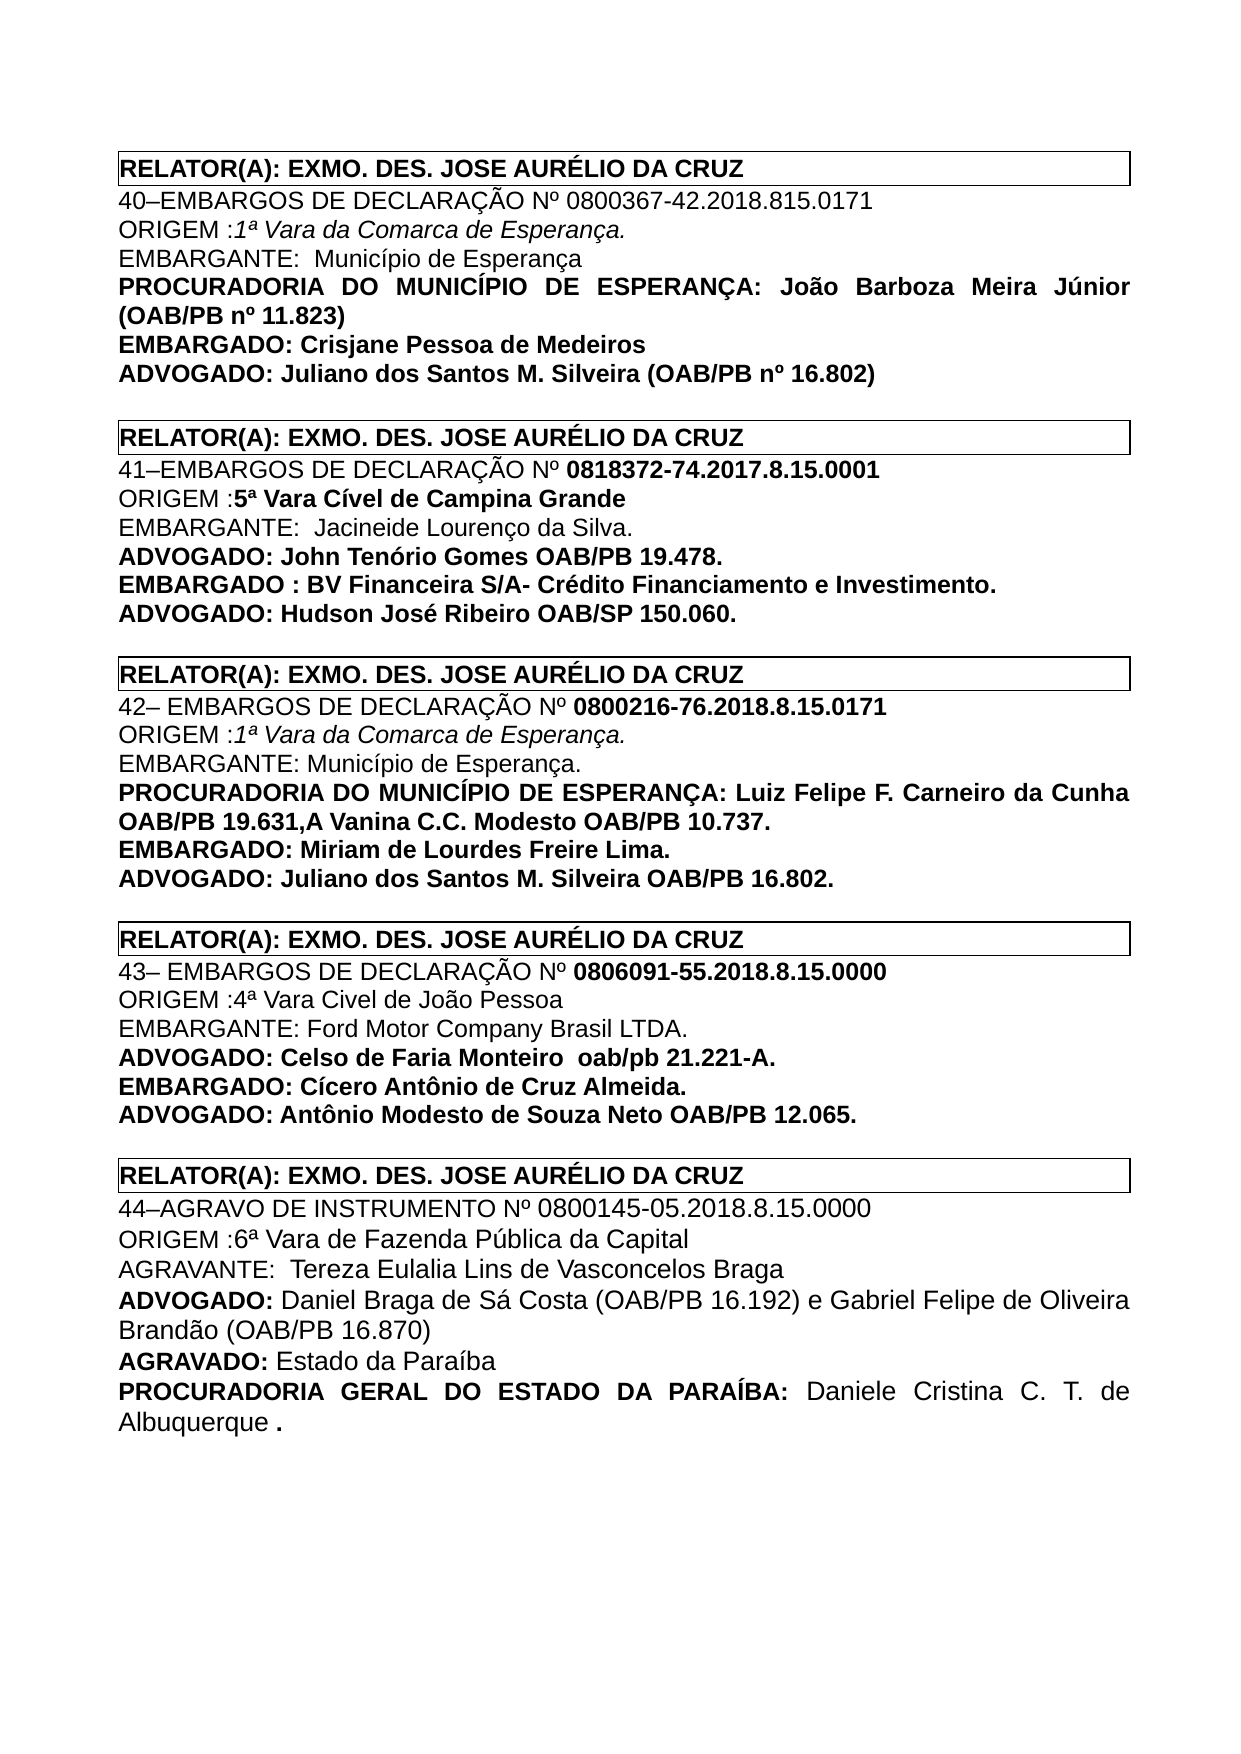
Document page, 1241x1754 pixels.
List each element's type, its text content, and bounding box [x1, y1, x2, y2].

text PROCURADORIA DO MUNICÍPIO DE ESPERANÇA: Luiz Felipe F. Carneiro da Cunha OAB/PB 19.631,A Vanina C.C. Modesto OAB/PB 10.737. [118, 778, 1131, 835]
text ADVOGADO: Celso de Faria Monteiro oab/pb 21.221-A. [118, 1043, 1131, 1071]
text EMBARGADO: Crisjane Pessoa de Medeiros [118, 330, 1131, 358]
text EMBARGANTE: Jacineide Lourenço da Silva. [118, 513, 1131, 541]
text PROCURADORIA DO MUNICÍPIO DE ESPERANÇA: João Barboza Meira Júnior (OAB/PB nº 11.823) [118, 272, 1131, 330]
text ADVOGADO: Hudson José Ribeiro OAB/SP 150.060. [118, 599, 1131, 628]
text EMBARGANTE: Município de Esperança [118, 243, 1131, 272]
text ORIGEM :6ª Vara de Fazenda Pública da Capital [118, 1223, 1131, 1254]
text EMBARGANTE: Ford Motor Company Brasil LTDA. [118, 1014, 1131, 1043]
text ORIGEM :5ª Vara Cível de Campina Grande [118, 484, 1131, 513]
text RELATOR(A): EXMO. DES. JOSE AURÉLIO DA CRUZ [119, 923, 1129, 955]
text ORIGEM :4ª Vara Civel de João Pessoa [118, 985, 1131, 1014]
text PROCURADORIA GERAL DO ESTADO DA PARAÍBA: Daniele Cristina C. T. de Albuquerque . [118, 1376, 1131, 1437]
text EMBARGANTE: Município de Esperança. [118, 749, 1131, 778]
text ADVOGADO: Antônio Modesto de Souza Neto OAB/PB 12.065. [118, 1100, 1131, 1129]
text 44–AGRAVO DE INSTRUMENTO Nº 0800145-05.2018.8.15.0000 [118, 1193, 1131, 1223]
text EMBARGADO: Miriam de Lourdes Freire Lima. [118, 835, 1131, 864]
text RELATOR(A): EXMO. DES. JOSE AURÉLIO DA CRUZ [119, 658, 1129, 690]
text ORIGEM :1ª Vara da Comarca de Esperança. [118, 720, 1131, 749]
text ADVOGADO: Juliano dos Santos M. Silveira OAB/PB 16.802. [118, 864, 1131, 893]
text AGRAVANTE: Tereza Eulalia Lins de Vasconcelos Braga [118, 1254, 1131, 1284]
text ADVOGADO: John Tenório Gomes OAB/PB 19.478. [118, 541, 1131, 570]
text RELATOR(A): EXMO. DES. JOSE AURÉLIO DA CRUZ [119, 1159, 1129, 1192]
text EMBARGADO : BV Financeira S/A- Crédito Financiamento e Investimento. [118, 570, 1131, 599]
text ADVOGADO: Juliano dos Santos M. Silveira (OAB/PB nº 16.802) [118, 358, 1131, 387]
text ADVOGADO: Daniel Braga de Sá Costa (OAB/PB 16.192) e Gabriel Felipe de Oliveira Brandão (OAB/PB 16.870) [118, 1284, 1131, 1345]
text 42– EMBARGOS DE DECLARAÇÃO Nº 0800216-76.2018.8.15.0171 [118, 691, 1131, 720]
text 43– EMBARGOS DE DECLARAÇÃO Nº 0806091-55.2018.8.15.0000 [118, 956, 1131, 985]
text AGRAVADO: Estado da Paraíba [118, 1345, 1131, 1376]
text 41–EMBARGOS DE DECLARAÇÃO Nº 0818372-74.2017.8.15.0001 [118, 455, 1131, 484]
text EMBARGADO: Cícero Antônio de Cruz Almeida. [118, 1071, 1131, 1100]
text RELATOR(A): EXMO. DES. JOSE AURÉLIO DA CRUZ [119, 152, 1129, 185]
text 40–EMBARGOS DE DECLARAÇÃO Nº 0800367-42.2018.815.0171 [118, 186, 1131, 215]
text ORIGEM :1ª Vara da Comarca de Esperança. [118, 215, 1131, 243]
text RELATOR(A): EXMO. DES. JOSE AURÉLIO DA CRUZ [119, 421, 1129, 454]
